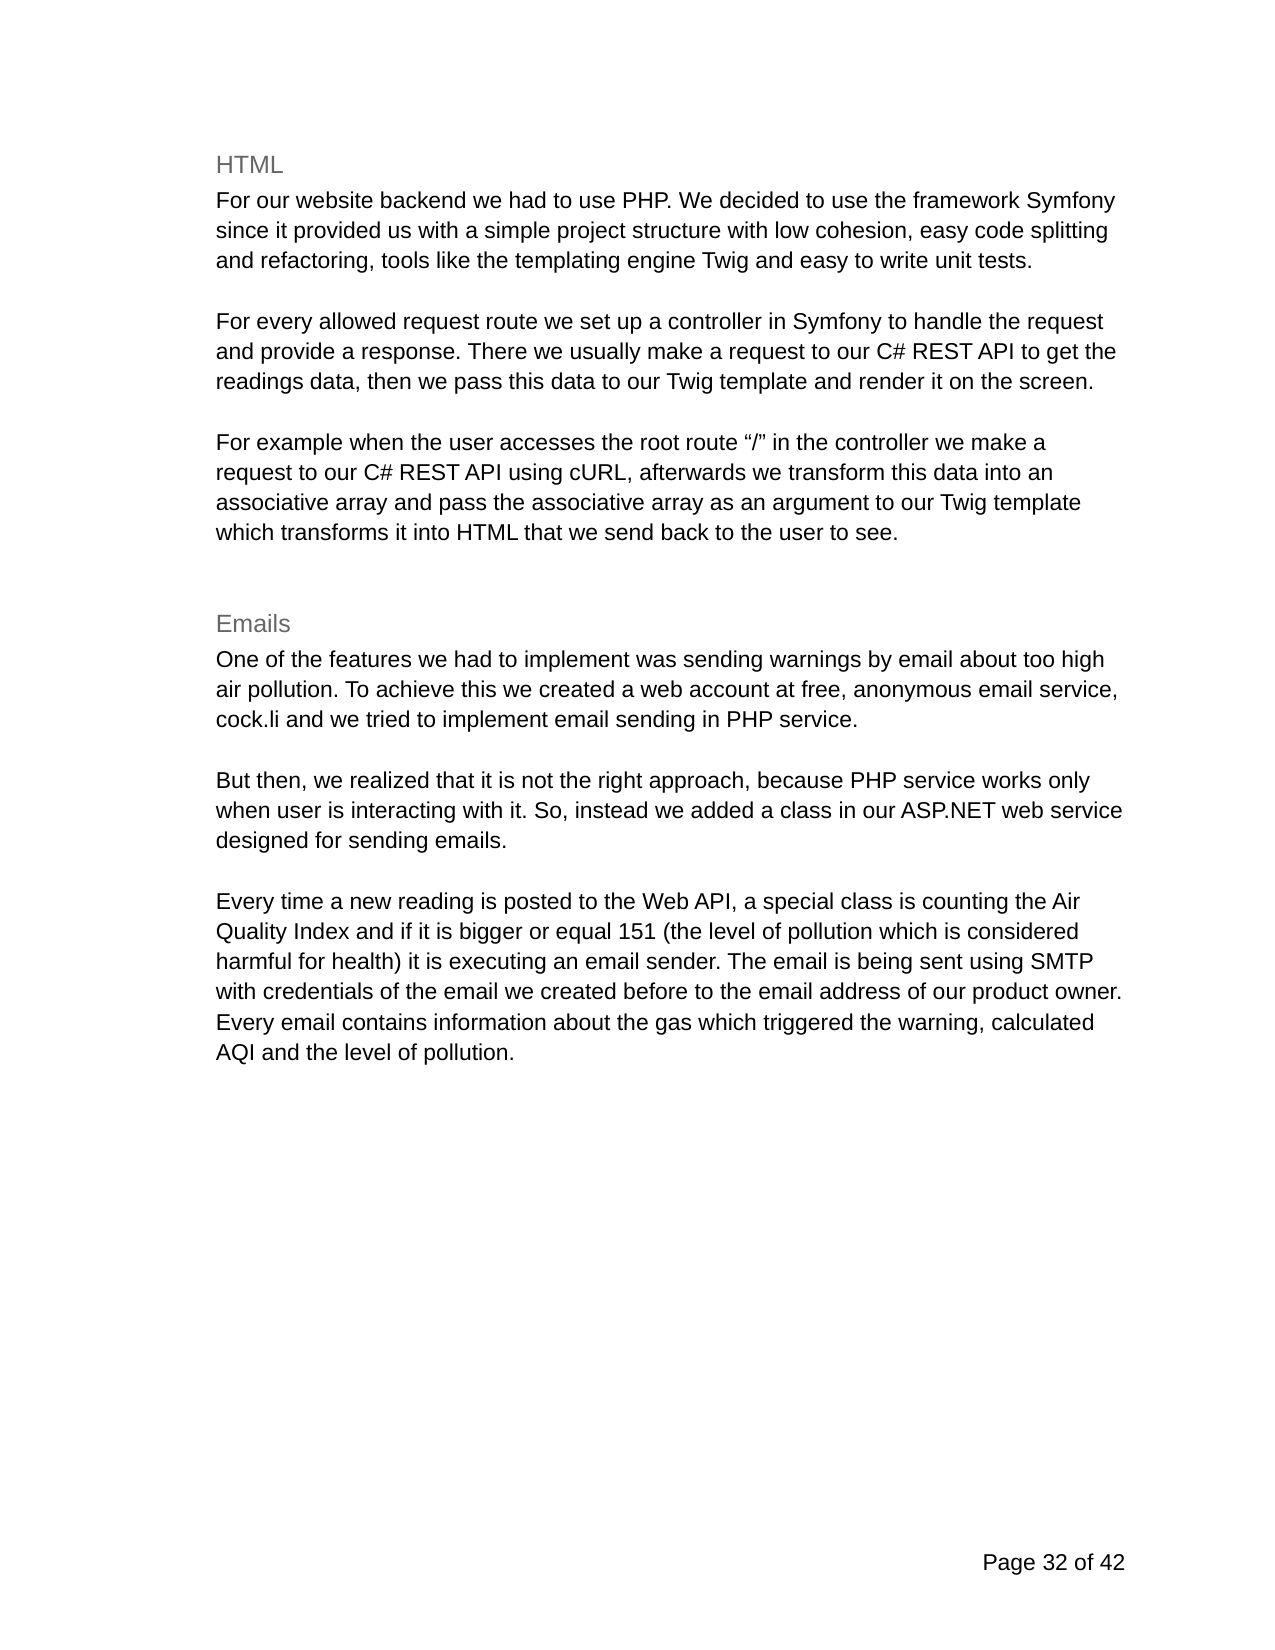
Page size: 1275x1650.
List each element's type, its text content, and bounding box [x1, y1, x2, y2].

text Every time a new reading is posted to the Web API, a special class is counting the Air Quality Index and if it is bigger or equal 151 (the level of pollution which is considered harmful for health) it is executing an email sender. The email is being sent using SMTP with credentials of the email we created before to the email address of our product owner. Every email contains information about the gas which triggered the warning, calculated AQI and the level of pollution. [216, 888, 1125, 1065]
text One of the features we had to implement was sending warnings by email about too high air pollution. To achieve this we created a web account at free, anonymous email service, cock.li and we tried to implement email sending in PHP service. [216, 646, 1125, 733]
text For our website backend we had to use PHP. We decided to use the framework Symfony since it provided us with a simple project structure with low cohesion, easy code splitting and refactoring, tools like the templating engine Twig and easy to write unit tests. [216, 187, 1125, 274]
text But then, we realized that it is not the right approach, because PHP service works only when user is interacting with it. So, instead we added a class in our ASP.NET web service designed for sending emails. [216, 767, 1125, 854]
text For every allowed request route we set up a controller in Symfony to handle the request and provide a response. There we usually make a request to our C# REST API to get the readings data, then we pass this data to our Twig template and render it on the screen. [216, 308, 1125, 395]
subtitle HTML [216, 150, 1125, 179]
text For example when the user accesses the root route “/” in the controller we make a request to our C# REST API using cURL, afterwards we transform this data into an associative array and pass the associative array as an argument to our Twig template which transforms it into HTML that we send back to the user to see. [216, 429, 1125, 546]
subtitle Emails [216, 609, 1125, 638]
